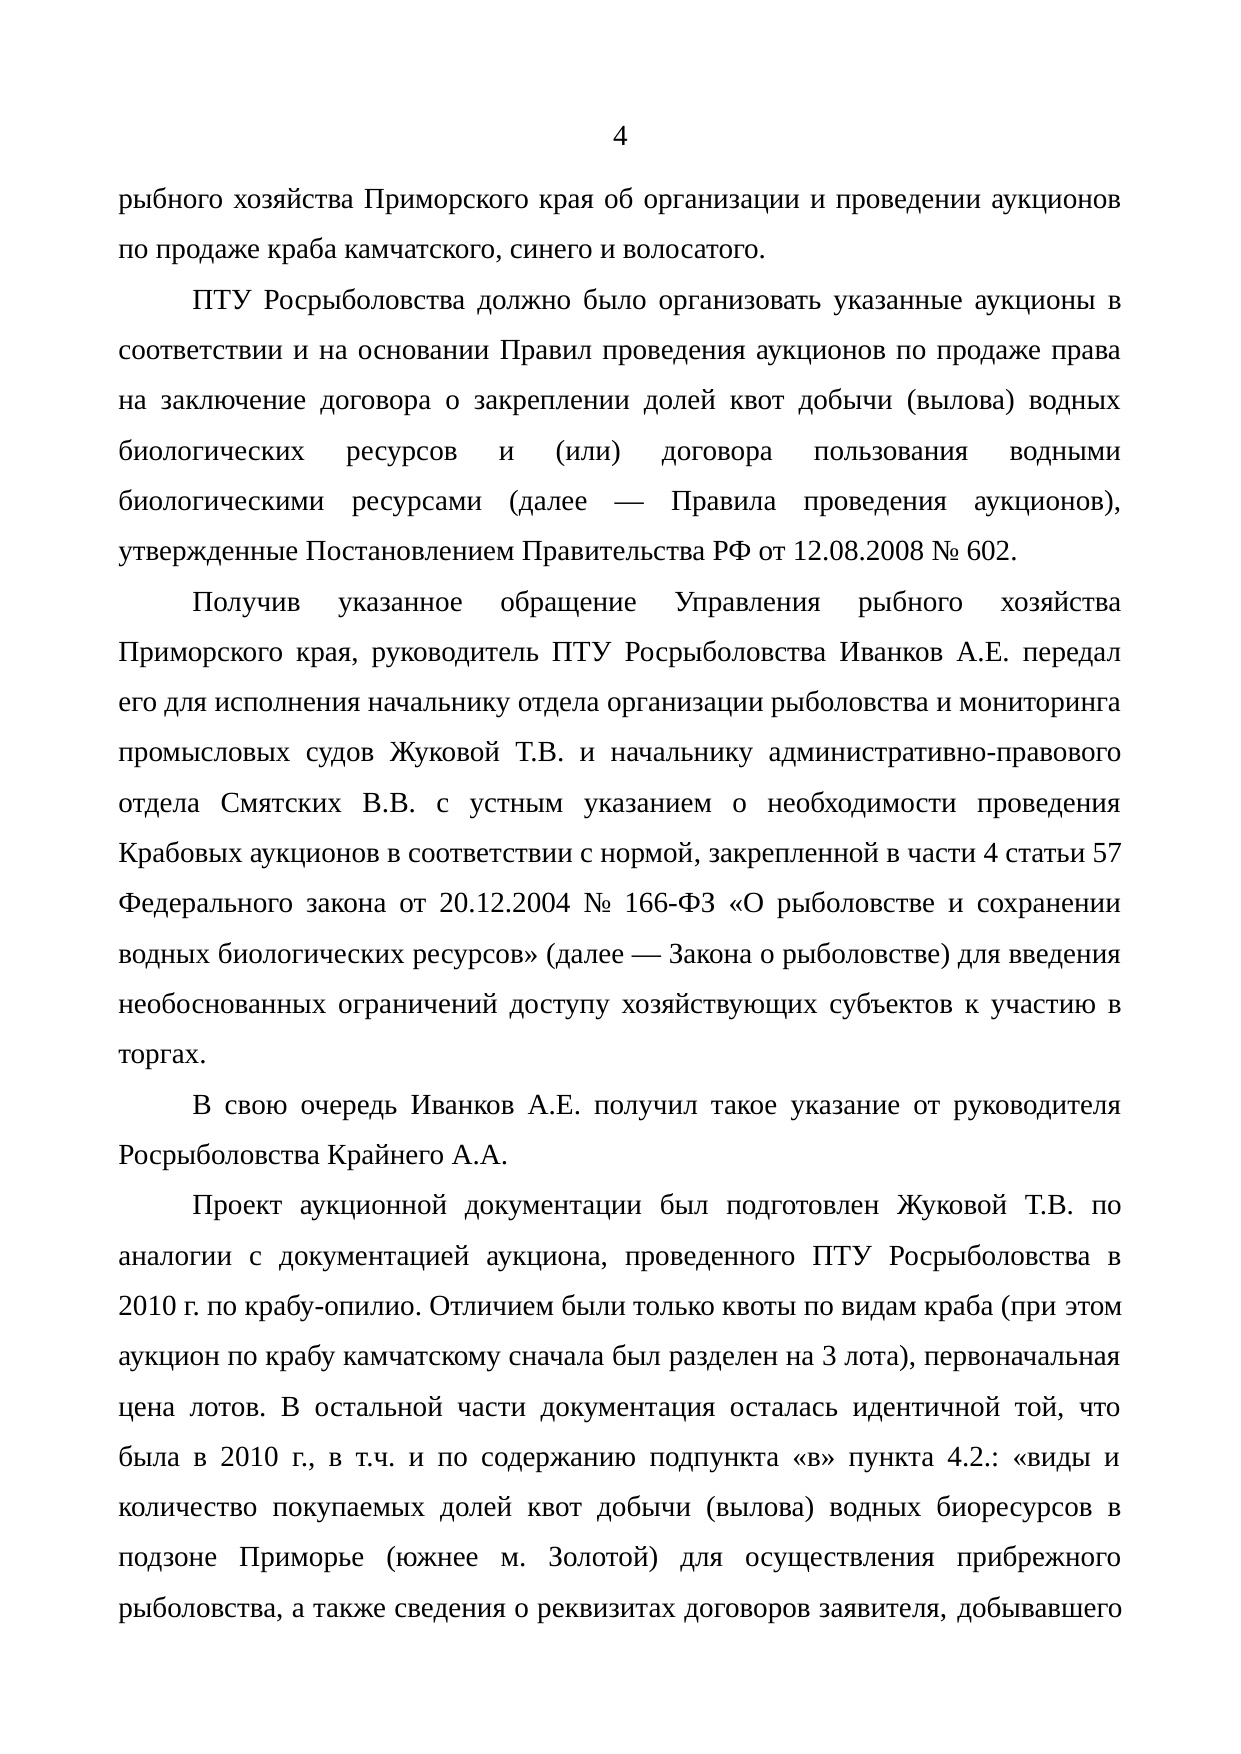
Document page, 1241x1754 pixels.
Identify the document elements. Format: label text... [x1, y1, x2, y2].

text Получив указанное обращение Управления рыбного хозяйства Приморского края, руководитель ПТУ Росрыболовства Иванков А.Е. передал его для исполнения начальнику отдела организации рыболовства и мониторинга промысловых судов Жуковой Т.В. и начальнику административно-правового отдела Смятских В.В. с устным указанием о необходимости проведения Крабовых аукционов в соответствии с нормой, закрепленной в части 4 статьи 57 Федерального закона от 20.12.2004 № 166-ФЗ «О рыболовстве и сохранении водных биологических ресурсов» (далее — Закона о рыболовстве) для введения необоснованных ограничений доступу хозяйствующих субъектов к участию в торгах. [118, 584, 1122, 1070]
text рыбного хозяйства Приморского края об организации и проведении аукционов по продаже краба камчатского, синего и волосатого. [118, 181, 1122, 265]
text В свою очередь Иванков А.Е. получил такое указание от руководителя Росрыболовства Крайнего А.А. [118, 1087, 1122, 1171]
text ПТУ Росрыболовства должно было организовать указанные аукционы в соответствии и на основании Правил проведения аукционов по продаже права на заключение договора о закреплении долей квот добычи (вылова) водных биологических ресурсов и (или) договора пользования водными биологическими ресурсами (далее — Правила проведения аукционов), утвержденные Постановлением Правительства РФ от 12.08.2008 № 602. [118, 282, 1122, 567]
text Проект аукционной документации был подготовлен Жуковой Т.В. по аналогии с документацией аукциона, проведенного ПТУ Росрыболовства в 2010 г. по крабу-опилио. Отличием были только квоты по видам краба (при этом аукцион по крабу камчатскому сначала был разделен на 3 лота), первоначальная цена лотов. В остальной части документация осталась идентичной той, что была в 2010 г., в т.ч. и по содержанию подпункта «в» пункта 4.2.: «виды и количество покупаемых долей квот добычи (вылова) водных биоресурсов в подзоне Приморье (южнее м. Золотой) для осуществления прибрежного рыболовства, а также сведения о реквизитах договоров заявителя, добывавшего [118, 1187, 1122, 1623]
